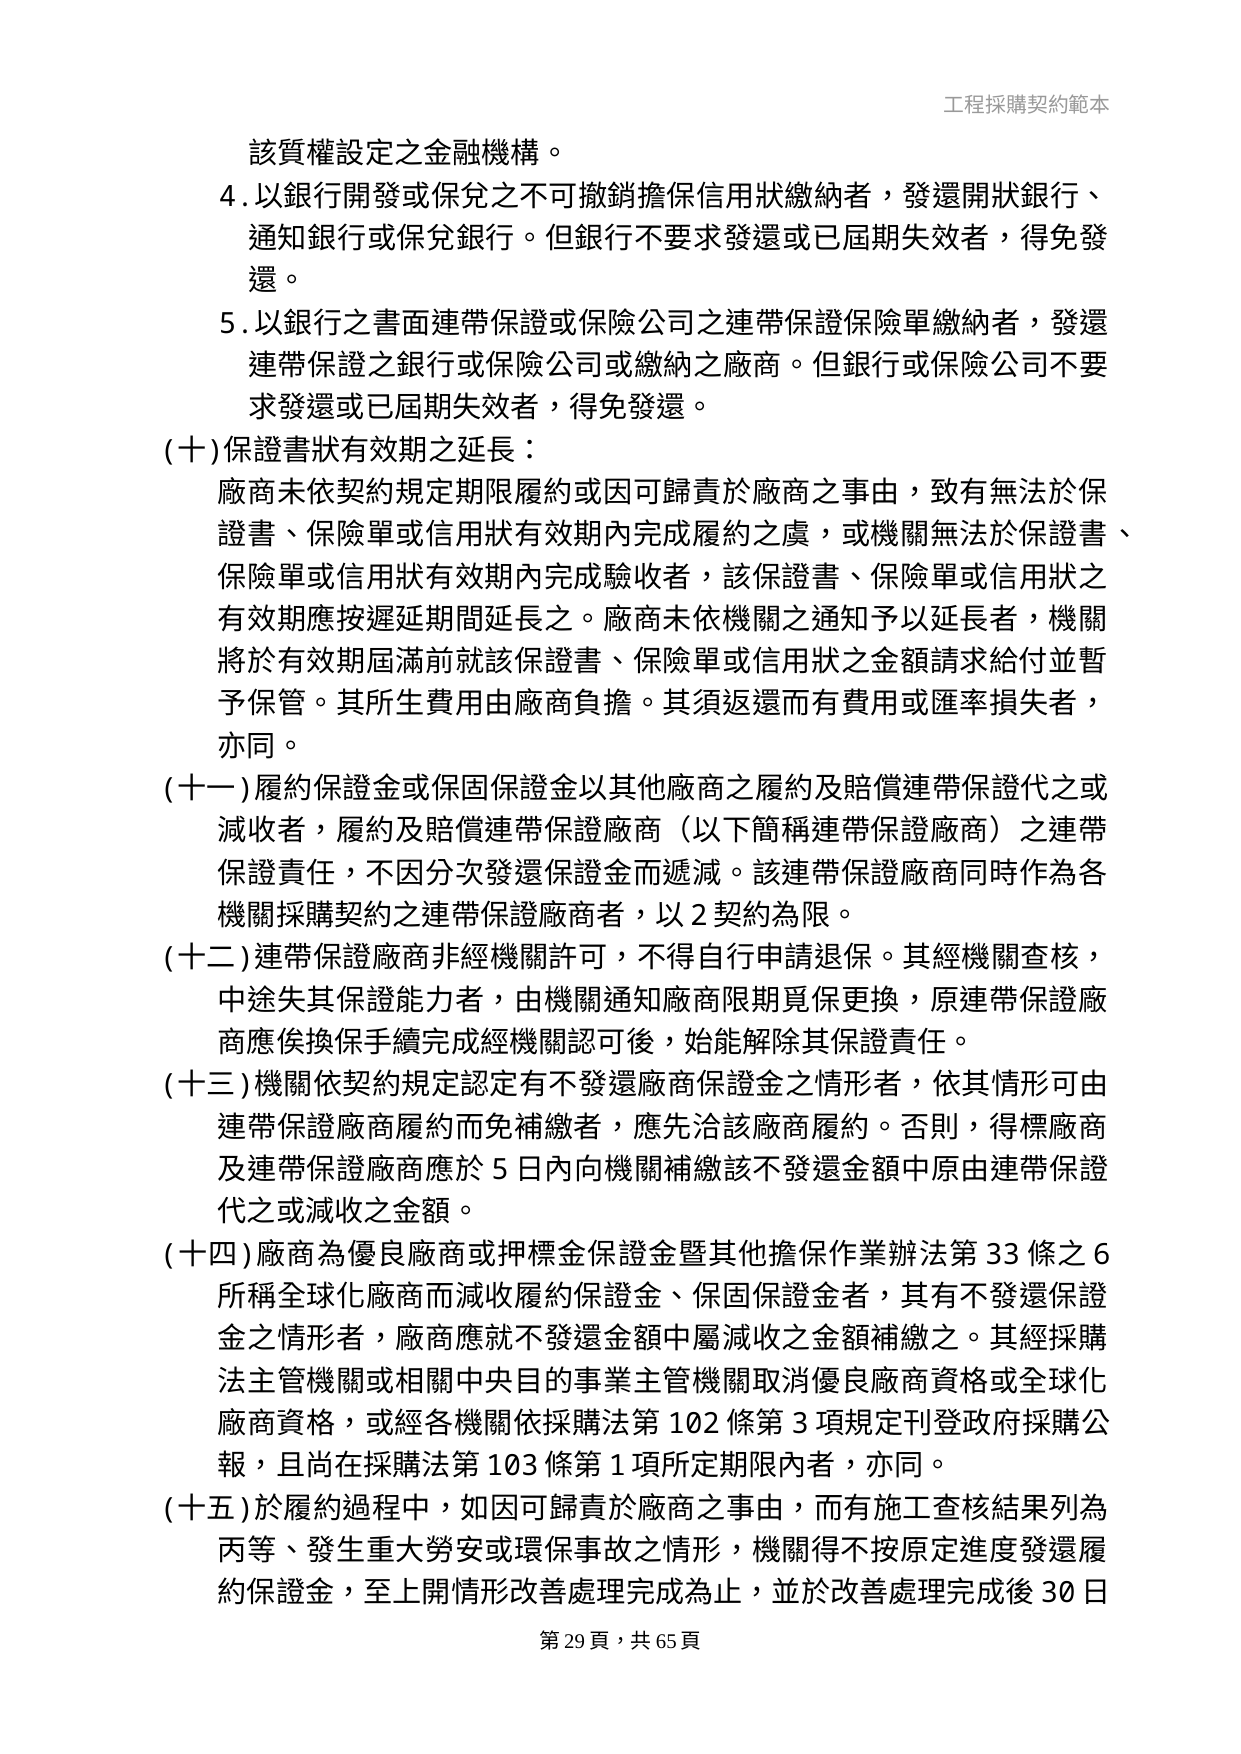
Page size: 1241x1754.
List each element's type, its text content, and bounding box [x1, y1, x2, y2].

text 廠商未依契約規定期限履約或因可歸責於廠商之事由，致有無法於保證書、保險單或信用狀有效期內完成履約之虞，或機關無法於保證書、保險單或信用狀有效期內完成驗收者，該保證書、保險單或信用狀之有效期應按遲延期間延長之。廠商未依機關之通知予以延長者，機關將於有效期屆滿前就該保證書、保險單或信用狀之金額請求給付並暫予保管。其所生費用由廠商負擔。其須返還而有費用或匯率損失者，亦同。 [217, 468, 1110, 764]
text (十五)於履約過程中，如因可歸責於廠商之事由，而有施工查核結果列為丙等、發生重大勞安或環保事故之情形，機關得不按原定進度發還履約保證金，至上開情形改善處理完成為止，並於改善處理完成後30日 [159, 1484, 1110, 1611]
text (十)保證書狀有效期之延長： [159, 426, 1110, 468]
text (十四)廠商為優良廠商或押標金保證金暨其他擔保作業辦法第33條之6所稱全球化廠商而減收履約保證金、保固保證金者，其有不發還保證金之情形者，廠商應就不發還金額中屬減收之金額補繳之。其經採購法主管機關或相關中央目的事業主管機關取消優良廠商資格或全球化廠商資格，或經各機關依採購法第102條第3項規定刊登政府採購公報，且尚在採購法第103條第1項所定期限內者，亦同。 [159, 1230, 1110, 1484]
text 該質權設定之金融機構。 [218, 130, 1110, 172]
text (十一)履約保證金或保固保證金以其他廠商之履約及賠償連帶保證代之或減收者，履約及賠償連帶保證廠商（以下簡稱連帶保證廠商）之連帶保證責任，不因分次發還保證金而遞減。該連帶保證廠商同時作為各機關採購契約之連帶保證廠商者，以2契約為限。 [159, 764, 1110, 934]
text (十二)連帶保證廠商非經機關許可，不得自行申請退保。其經機關查核，中途失其保證能力者，由機關通知廠商限期覓保更換，原連帶保證廠商應俟換保手續完成經機關認可後，始能解除其保證責任。 [159, 934, 1110, 1061]
text 5.以銀行之書面連帶保證或保險公司之連帶保證保險單繳納者，發還連帶保證之銀行或保險公司或繳納之廠商。但銀行或保險公司不要求發還或已屆期失效者，得免發還。 [218, 299, 1110, 426]
text 4.以銀行開發或保兌之不可撤銷擔保信用狀繳納者，發還開狀銀行、通知銀行或保兌銀行。但銀行不要求發還或已屆期失效者，得免發還。 [218, 172, 1110, 299]
text (十三)機關依契約規定認定有不發還廠商保證金之情形者，依其情形可由連帶保證廠商履約而免補繳者，應先洽該廠商履約。否則，得標廠商及連帶保證廠商應於5日內向機關補繳該不發還金額中原由連帶保證代之或減收之金額。 [159, 1061, 1110, 1230]
